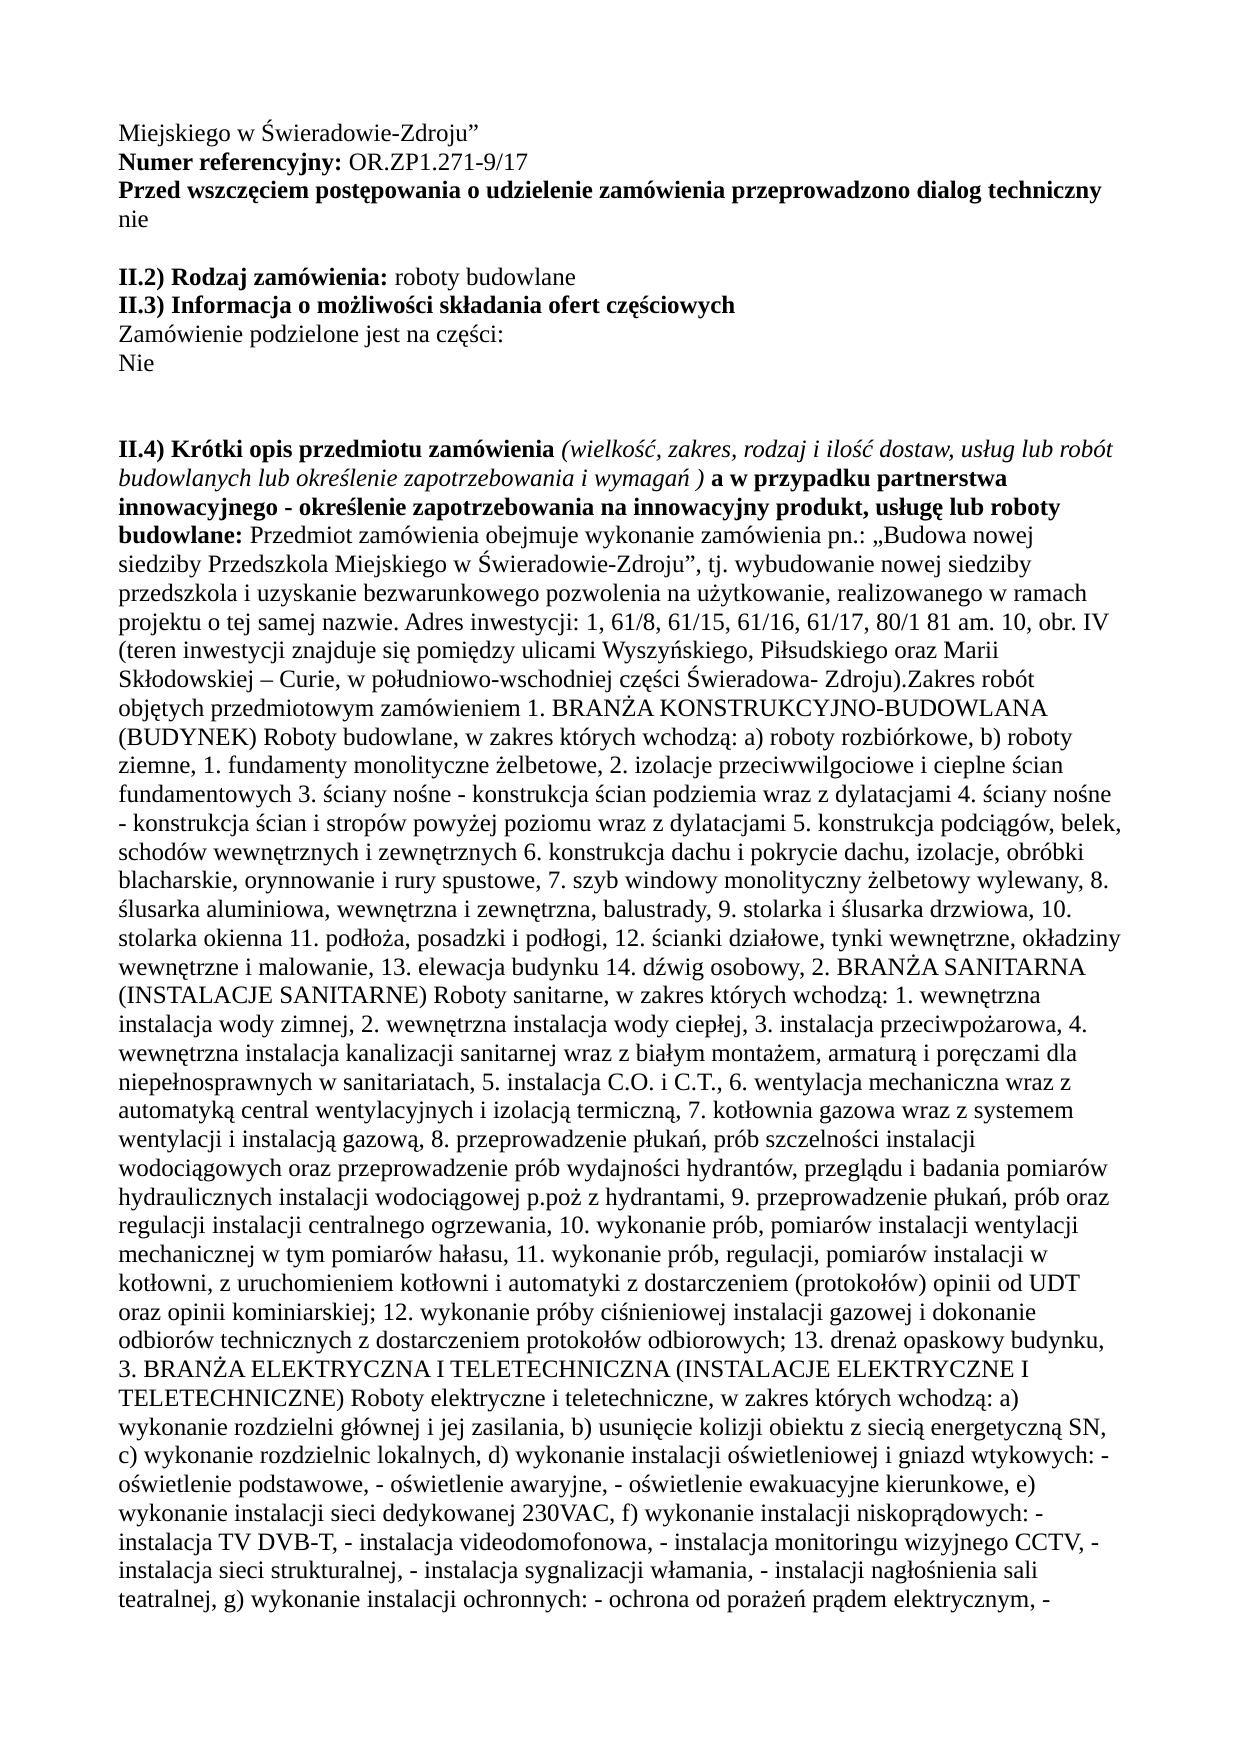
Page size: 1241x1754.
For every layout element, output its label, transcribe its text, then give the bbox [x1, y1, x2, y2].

text Nie [118, 348, 1122, 377]
text II.4) Krótki opis przedmiotu zamówienia (wielkość, zakres, rodzaj i ilość dostaw, usług lub robót budowlanych lub określenie zapotrzebowania i wymagań ) a w przypadku partnerstwa innowacyjnego - określenie zapotrzebowania na innowacyjny produkt, usługę lub roboty budowlane: Przedmiot zamówienia obejmuje wykonanie zamówienia pn.: „Budowa nowej siedziby Przedszkola Miejskiego w Świeradowie-Zdroju”, tj. wybudowanie nowej siedziby przedszkola i uzyskanie bezwarunkowego pozwolenia na użytkowanie, realizowanego w ramach projektu o tej samej nazwie. Adres inwestycji: 1, 61/8, 61/15, 61/16, 61/17, 80/1 81 am. 10, obr. IV (teren inwestycji znajduje się pomiędzy ulicami Wyszyńskiego, Piłsudskiego oraz Marii Skłodowskiej – Curie, w południowo-wschodniej części Świeradowa- Zdroju).Zakres robót objętych przedmiotowym zamówieniem 1. BRANŻA KONSTRUKCYJNO-BUDOWLANA (BUDYNEK) Roboty budowlane, w zakres których wchodzą: a) roboty rozbiórkowe, b) roboty ziemne, 1. fundamenty monolityczne żelbetowe, 2. izolacje przeciwwilgociowe i cieplne ścian fundamentowych 3. ściany nośne - konstrukcja ścian podziemia wraz z dylatacjami 4. ściany nośne - konstrukcja ścian i stropów powyżej poziomu wraz z dylatacjami 5. konstrukcja podciągów, belek, schodów wewnętrznych i zewnętrznych 6. konstrukcja dachu i pokrycie dachu, izolacje, obróbki blacharskie, orynnowanie i rury spustowe, 7. szyb windowy monolityczny żelbetowy wylewany, 8. ślusarka aluminiowa, wewnętrzna i zewnętrzna, balustrady, 9. stolarka i ślusarka drzwiowa, 10. stolarka okienna 11. podłoża, posadzki i podłogi, 12. ścianki działowe, tynki wewnętrzne, okładziny wewnętrzne i malowanie, 13. elewacja budynku 14. dźwig osobowy, 2. BRANŻA SANITARNA (INSTALACJE SANITARNE) Roboty sanitarne, w zakres których wchodzą: 1. wewnętrzna instalacja wody zimnej, 2. wewnętrzna instalacja wody ciepłej, 3. instalacja przeciwpożarowa, 4. wewnętrzna instalacja kanalizacji sanitarnej wraz z białym montażem, armaturą i poręczami dla niepełnosprawnych w sanitariatach, 5. instalacja C.O. i C.T., 6. wentylacja mechaniczna wraz z automatyką central wentylacyjnych i izolacją termiczną, 7. kotłownia gazowa wraz z systemem wentylacji i instalacją gazową, 8. przeprowadzenie płukań, prób szczelności instalacji wodociągowych oraz przeprowadzenie prób wydajności hydrantów, przeglądu i badania pomiarów hydraulicznych instalacji wodociągowej p.poż z hydrantami, 9. przeprowadzenie płukań, prób oraz regulacji instalacji centralnego ogrzewania, 10. wykonanie prób, pomiarów instalacji wentylacji mechanicznej w tym pomiarów hałasu, 11. wykonanie prób, regulacji, pomiarów instalacji w kotłowni, z uruchomieniem kotłowni i automatyki z dostarczeniem (protokołów) opinii od UDT oraz opinii kominiarskiej; 12. wykonanie próby ciśnieniowej instalacji gazowej i dokonanie odbiorów technicznych z dostarczeniem protokołów odbiorowych; 13. drenaż opaskowy budynku, 3. BRANŻA ELEKTRYCZNA I TELETECHNICZNA (INSTALACJE ELEKTRYCZNE I TELETECHNICZNE) Roboty elektryczne i teletechniczne, w zakres których wchodzą: a) wykonanie rozdzielni głównej i jej zasilania, b) usunięcie kolizji obiektu z siecią energetyczną SN, c) wykonanie rozdzielnic lokalnych, d) wykonanie instalacji oświetleniowej i gniazd wtykowych: - oświetlenie podstawowe, - oświetlenie awaryjne, - oświetlenie ewakuacyjne kierunkowe, e) wykonanie instalacji sieci dedykowanej 230VAC, f) wykonanie instalacji niskoprądowych: - instalacja TV DVB-T, - instalacja videodomofonowa, - instalacja monitoringu wizyjnego CCTV, - instalacja sieci strukturalnej, - instalacja sygnalizacji włamania, - instalacji nagłośnienia sali teatralnej, g) wykonanie instalacji ochronnych: - ochrona od porażeń prądem elektrycznym, [118, 377, 1122, 1613]
text nie [118, 204, 1122, 233]
text II.2) Rodzaj zamówienia: roboty budowlane II.3) Informacja o możliwości składania ofert częściowych Zamówienie podzielone jest na części: [118, 233, 1122, 348]
text Miejskiego w Świeradowie-Zdroju” Numer referencyjny: OR.ZP1.271-9/17 Przed wszczęciem postępowania o udzielenie zamówienia przeprowadzono dialog techniczny [118, 118, 1122, 204]
